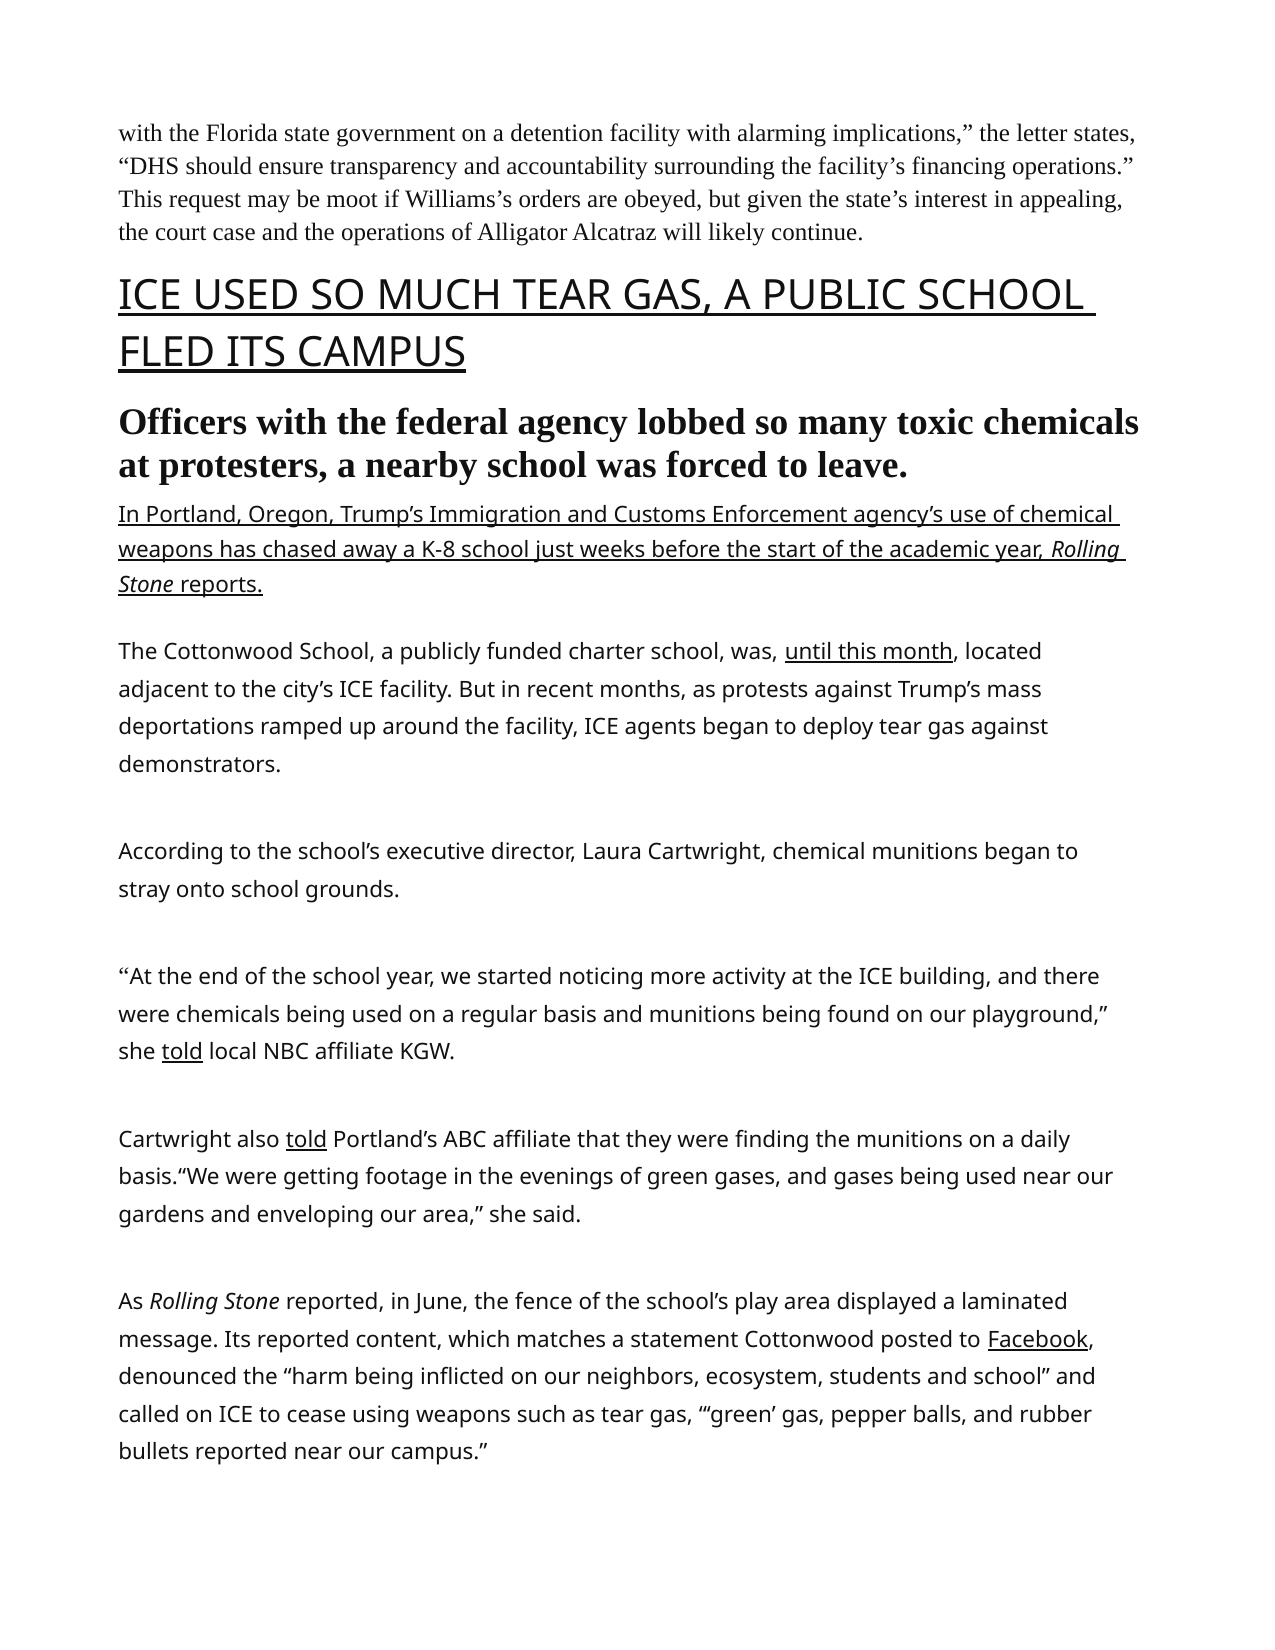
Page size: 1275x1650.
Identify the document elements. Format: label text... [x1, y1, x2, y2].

text As Rolling Stone reported, in June, the fence of the school’s play area displayed a laminated message. Its reported content, which matches a statement Cottonwood posted to Facebook, denounced the “harm being inflicted on our neighbors, ecosystem, students and school” and called on ICE to cease using weapons such as tear gas, “‘green’ gas, pepper balls, and rubber bullets reported near our campus.” [118, 1278, 1132, 1466]
text Cartwright also told Portland’s ABC affiliate that they were finding the munitions on a daily basis.“We were getting footage in the evenings of green gases, and gases being used near our gardens and enveloping our area,” she said. [118, 1116, 1132, 1228]
text The Cottonwood School, a publicly funded charter school, was, until this month, located adjacent to the city’s ICE facility. But in recent months, as protests against Trump’s mass deportations ramped up around the facility, ICE agents began to deploy tear gas against demonstrators. [118, 628, 1132, 778]
subtitle ICE Used So Much Tear Gas, a Public School Fled Its Campus [118, 265, 1157, 378]
text with the Florida state government on a detention facility with alarming implications,” the letter states, “DHS should ensure transparency and accountability surrounding the facility’s financing operations.” This request may be moot if Williams’s orders are obeyed, but given the state’s interest in appealing, the court case and the operations of Alligator Alcatraz will likely continue. [118, 118, 1157, 246]
subtitle Officers with the federal agency lobbed so many toxic chemicals at protesters, a nearby school was forced to leave. [118, 399, 1157, 485]
text “At the end of the school year, we started noticing more activity at the ICE building, and there were chemicals being used on a regular basis and munitions being found on our playground,” she told local NBC affiliate KGW. [118, 953, 1132, 1066]
text According to the school’s executive director, Laura Cartwright, chemical munitions began to stray onto school grounds. [118, 828, 1132, 903]
text In Portland, Oregon, Trump’s Immigration and Customs Enforcement agency’s use of chemical weapons has chased away a K-8 school just weeks before the start of the academic year, Rolling Stone reports. [118, 498, 1157, 599]
